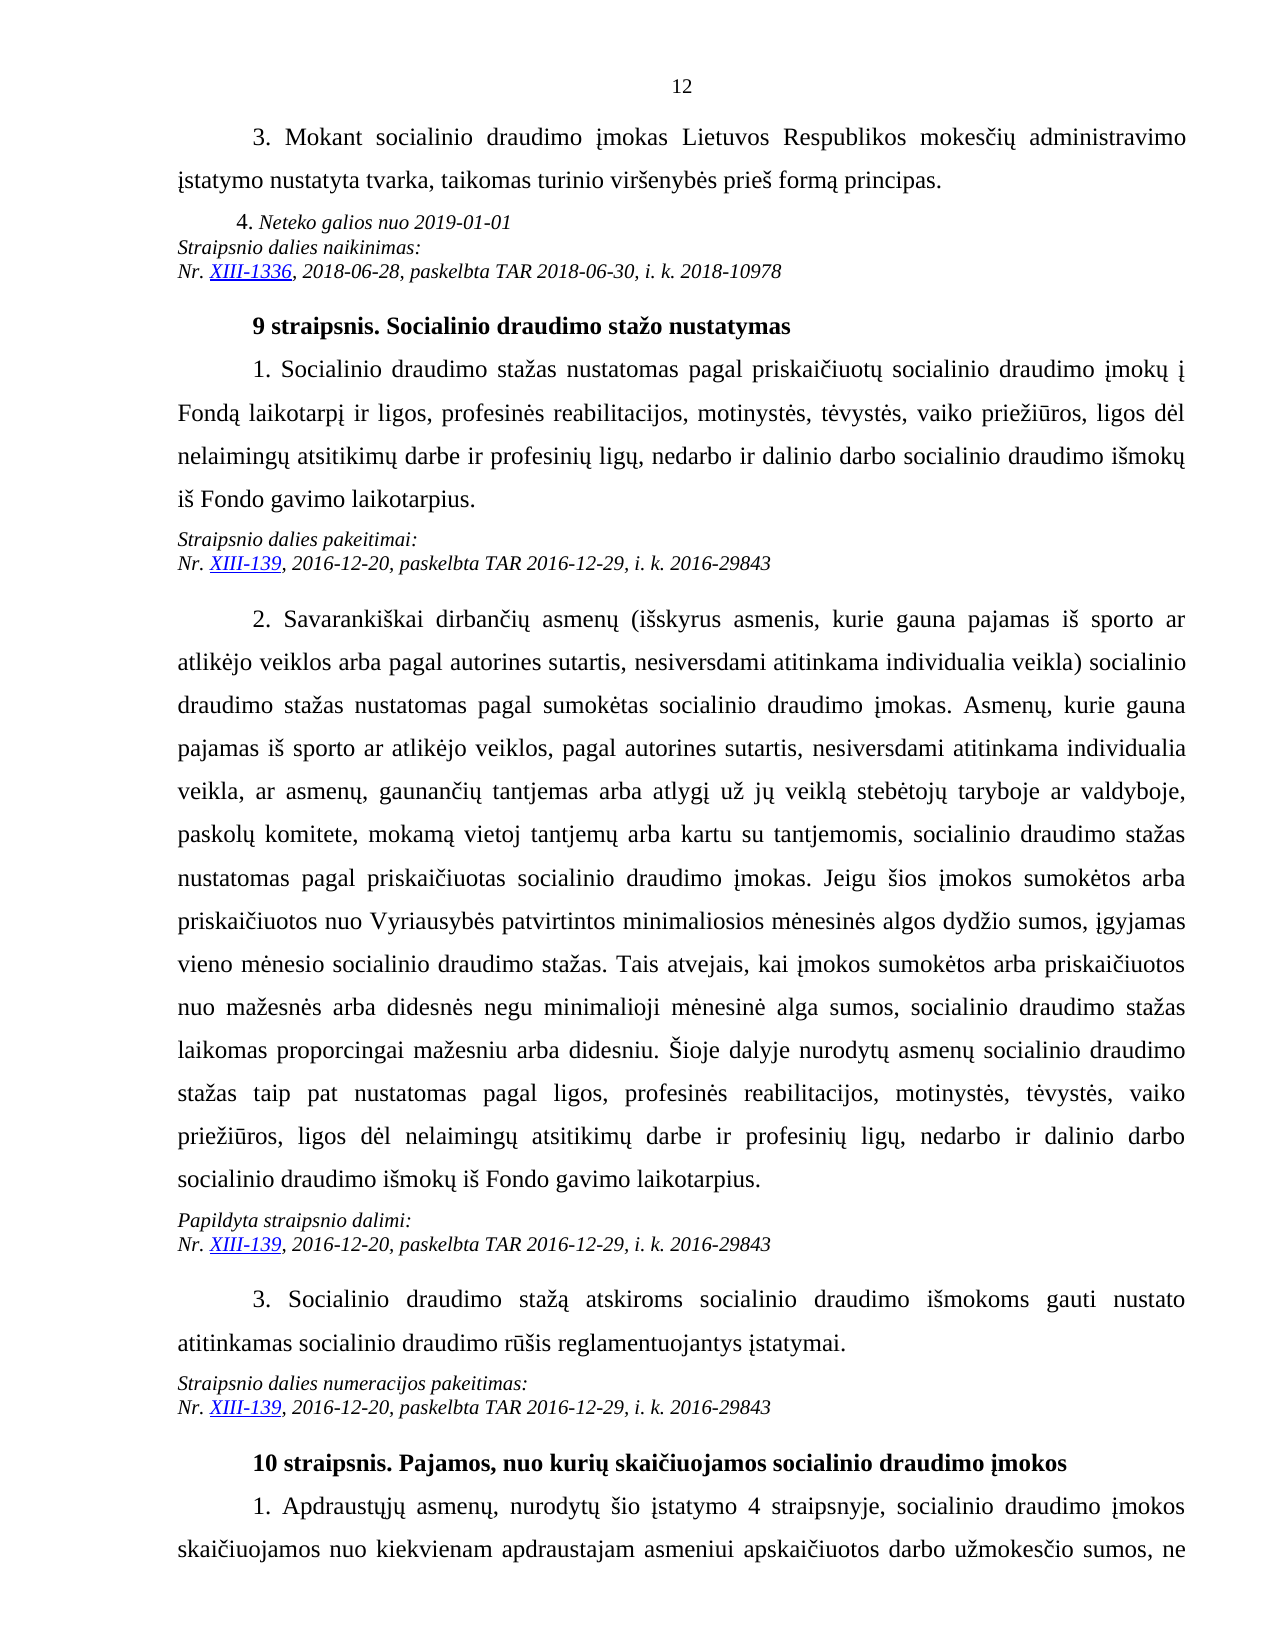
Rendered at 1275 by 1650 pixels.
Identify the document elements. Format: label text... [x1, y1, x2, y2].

text 3. Socialinio draudimo stažą atskiroms socialinio draudimo išmokoms gauti nustato atitinkamas socialinio draudimo rūšis reglamentuojantys įstatymai. [177, 1284, 1186, 1356]
text 4. Neteko galios nuo 2019-01-01 [177, 208, 1186, 234]
text 1. Socialinio draudimo stažas nustatomas pagal priskaičiuotų socialinio draudimo įmokų į Fondą laikotarpį ir ligos, profesinės reabilitacijos, motinystės, tėvystės, vaiko priežiūros, ligos dėl nelaimingų atsitikimų darbe ir profesinių ligų, nedarbo ir dalinio darbo socialinio draudimo išmokų iš Fondo gavimo laikotarpius. [177, 354, 1186, 513]
text Straipsnio dalies numeracijos pakeitimas: [177, 1371, 1186, 1395]
text 2. Savarankiškai dirbančių asmenų (išskyrus asmenis, kurie gauna pajamas iš sporto ar atlikėjo veiklos arba pagal autorines sutartis, nesiversdami atitinkama individualia veikla) socialinio draudimo stažas nustatomas pagal sumokėtas socialinio draudimo įmokas. Asmenų, kurie gauna pajamas iš sporto ar atlikėjo veiklos, pagal autorines sutartis, nesiversdami atitinkama individualia veikla, ar asmenų, gaunančių tantjemas arba atlygį už jų veiklą stebėtojų taryboje ar valdyboje, paskolų komitete, mokamą vietoj tantjemų arba kartu su tantjemomis, socialinio draudimo stažas nustatomas pagal priskaičiuotas socialinio draudimo įmokas. Jeigu šios įmokos sumokėtos arba priskaičiuotos nuo Vyriausybės patvirtintos minimaliosios mėnesinės algos dydžio sumos, įgyjamas vieno mėnesio socialinio draudimo stažas. Tais atvejais, kai įmokos sumokėtos arba priskaičiuotos nuo mažesnės arba didesnės negu minimalioji mėnesinė alga sumos, socialinio draudimo stažas laikomas proporcingai mažesniu arba didesniu. Šioje dalyje nurodytų asmenų socialinio draudimo stažas taip pat nustatomas pagal ligos, profesinės reabilitacijos, motinystės, tėvystės, vaiko priežiūros, ligos dėl nelaimingų atsitikimų darbe ir profesinių ligų, nedarbo ir dalinio darbo socialinio draudimo išmokų iš Fondo gavimo laikotarpius. [177, 604, 1186, 1193]
text Nr. XIII-1336, 2018-06-28, paskelbta TAR 2018-06-30, i. k. 2018-10978 [177, 259, 1186, 283]
text Straipsnio dalies pakeitimai: [177, 527, 1186, 551]
text Papildyta straipsnio dalimi: [177, 1208, 1186, 1232]
text 9 straipsnis. Socialinio draudimo stažo nustatymas [177, 311, 1186, 340]
text 10 straipsnis. Pajamos, nuo kurių skaičiuojamos socialinio draudimo įmokos [177, 1448, 1186, 1476]
text Nr. XIII-139, 2016-12-20, paskelbta TAR 2016-12-29, i. k. 2016-29843 [177, 1232, 1186, 1256]
text 1. Apdraustųjų asmenų, nurodytų šio įstatymo 4 straipsnyje, socialinio draudimo įmokos skaičiuojamos nuo kiekvienam apdraustajam asmeniui apskaičiuotos darbo užmokesčio sumos, ne [177, 1491, 1186, 1563]
text Straipsnio dalies naikinimas: [177, 234, 1186, 259]
text Nr. XIII-139, 2016-12-20, paskelbta TAR 2016-12-29, i. k. 2016-29843 [177, 1395, 1186, 1419]
text 3. Mokant socialinio draudimo įmokas Lietuvos Respublikos mokesčių administravimo įstatymo nustatyta tvarka, taikomas turinio viršenybės prieš formą principas. [177, 122, 1186, 194]
text Nr. XIII-139, 2016-12-20, paskelbta TAR 2016-12-29, i. k. 2016-29843 [177, 551, 1186, 575]
